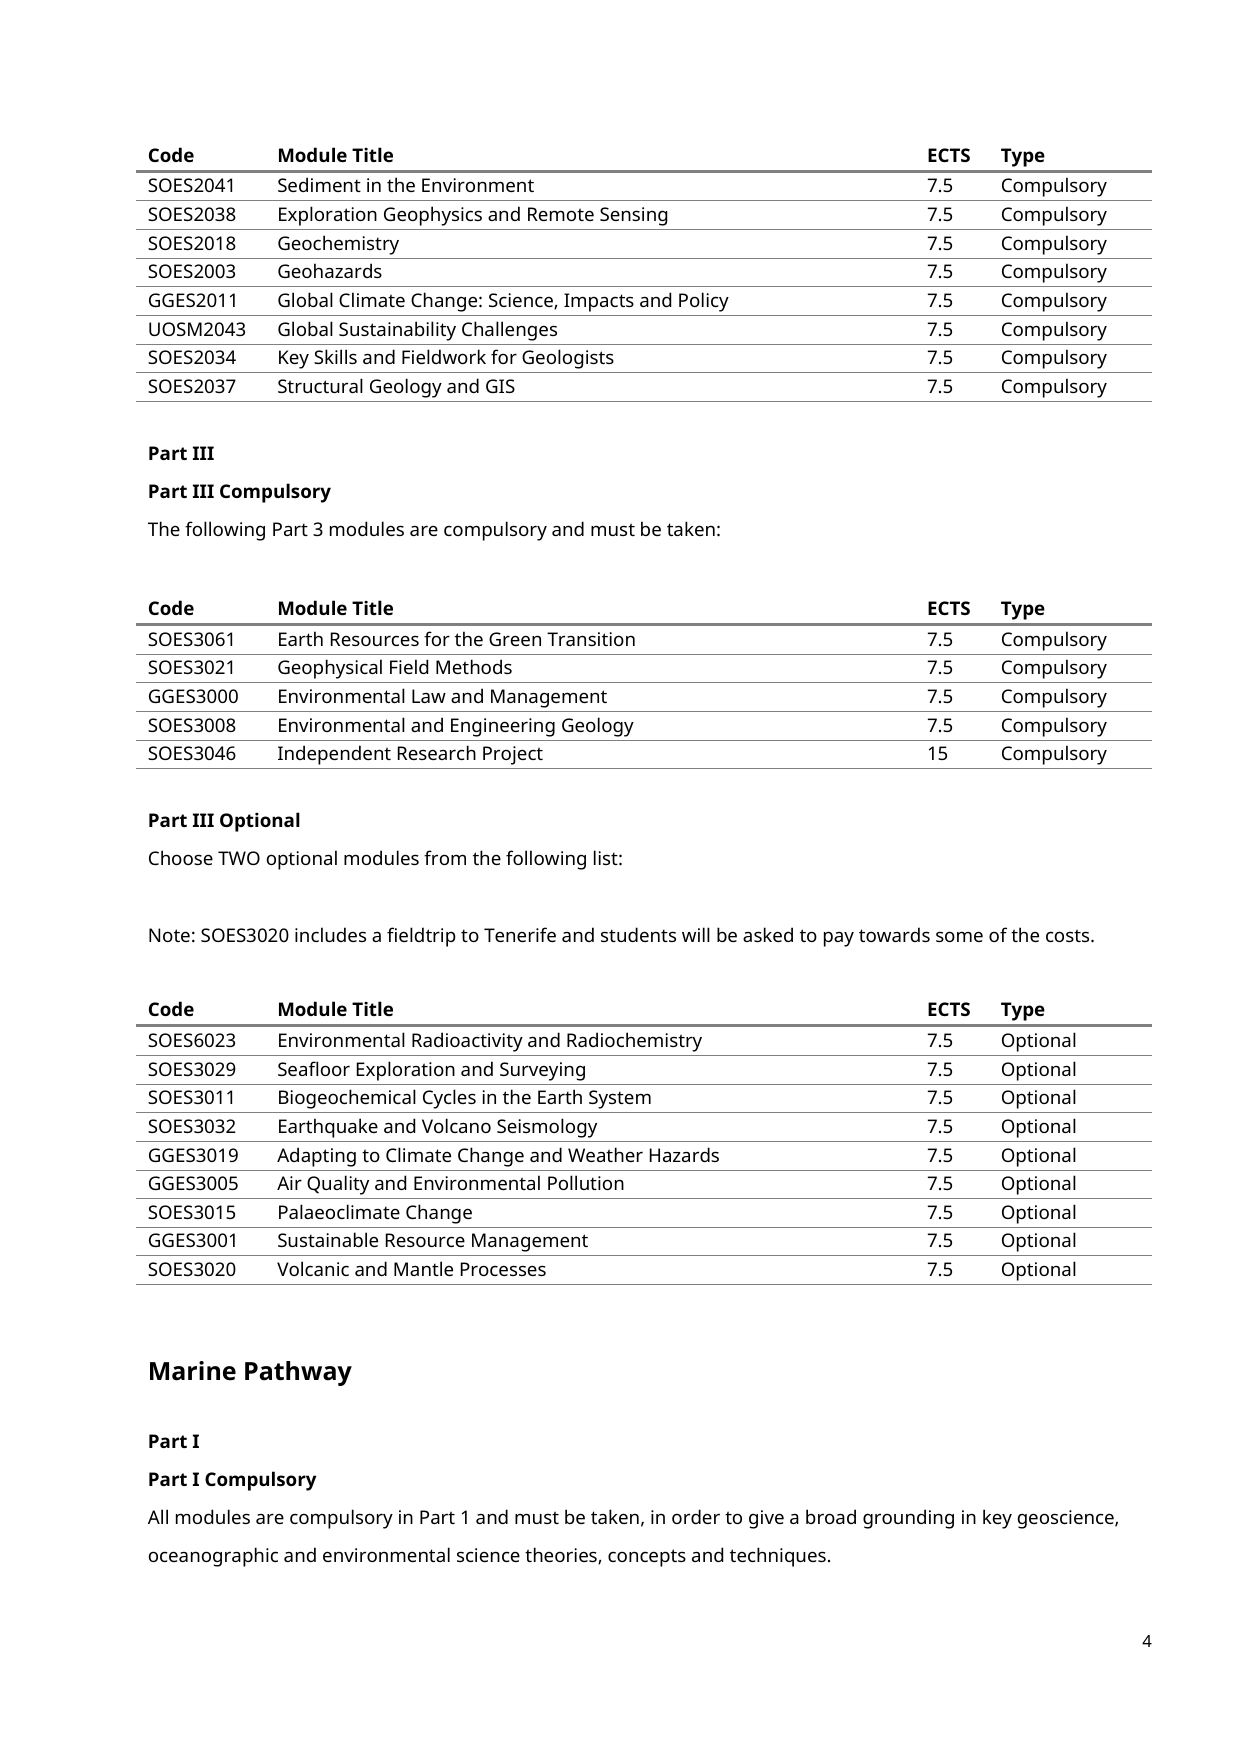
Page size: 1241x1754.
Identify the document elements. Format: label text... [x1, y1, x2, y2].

table_cell 7.5 [916, 1171, 989, 1198]
table_cell SOES2018 [136, 230, 266, 258]
table_cell 7.5 [916, 345, 989, 372]
table_cell Module Title [266, 142, 916, 169]
table_cell Key Skills and Fieldwork for Geologists [266, 345, 916, 372]
table_cell Code [136, 595, 266, 623]
table_cell 7.5 [916, 626, 989, 653]
table_cell Global Climate Change: Science, Impacts and Policy [266, 287, 916, 315]
table_cell 7.5 [916, 1113, 989, 1141]
table_cell [136, 101, 1152, 142]
table_cell SOES2037 [136, 373, 266, 401]
table_cell Environmental Law and Management [266, 683, 916, 711]
table_cell 15 [916, 741, 989, 768]
table_cell Sediment in the Environment [266, 173, 916, 200]
table_cell 7.5 [916, 683, 989, 711]
table_cell SOES3032 [136, 1113, 266, 1141]
table_cell SOES2041 [136, 173, 266, 200]
table_cell 7.5 [916, 287, 989, 315]
table_cell Compulsory [989, 259, 1152, 286]
table_cell Geophysical Field Methods [266, 655, 916, 682]
table_cell SOES2003 [136, 259, 266, 286]
table_cell Air Quality and Environmental Pollution [266, 1171, 916, 1198]
table_cell GGES3019 [136, 1142, 266, 1169]
table_cell Type [989, 997, 1152, 1024]
table_cell 7.5 [916, 712, 989, 739]
table_cell Optional [989, 1228, 1152, 1255]
table_cell Marine Pathway [136, 1285, 1152, 1390]
table_cell SOES3008 [136, 712, 266, 739]
table_cell Type [989, 142, 1152, 169]
table_cell Geohazards [266, 259, 916, 286]
table_cell 7.5 [916, 1142, 989, 1169]
table_cell 7.5 [916, 1085, 989, 1112]
table_cell 7.5 [916, 1256, 989, 1284]
table_cell ECTS [916, 142, 989, 169]
table_cell Part III Optional Choose TWO optional modules from the following list: Note: SOES3020 includes a fieldtrip to Tenerife and students will be asked to pay towards some of the costs. [136, 769, 1152, 997]
table_cell ECTS [916, 595, 989, 623]
table_cell Seafloor Exploration and Surveying [266, 1056, 916, 1083]
table_cell 7.5 [916, 259, 989, 286]
table_cell SOES3061 [136, 626, 266, 653]
table_cell Structural Geology and GIS [266, 373, 916, 401]
table_cell Module Title [266, 595, 916, 623]
table_cell Compulsory [989, 712, 1152, 739]
table_cell Biogeochemical Cycles in the Earth System [266, 1085, 916, 1112]
table_cell Adapting to Climate Change and Weather Hazards [266, 1142, 916, 1169]
table_cell 7.5 [916, 1056, 989, 1083]
table_cell Geochemistry [266, 230, 916, 258]
table_cell SOES2038 [136, 201, 266, 229]
table_cell Part III Part III Compulsory The following Part 3 modules are compulsory and must be taken: [136, 402, 1152, 595]
table_cell Optional [989, 1113, 1152, 1141]
table_cell SOES3011 [136, 1085, 266, 1112]
table_cell Compulsory [989, 201, 1152, 229]
table_cell Optional [989, 1027, 1152, 1055]
table_cell Module Title [266, 997, 916, 1024]
table_cell Palaeoclimate Change [266, 1199, 916, 1227]
table_cell Global Sustainability Challenges [266, 316, 916, 343]
table_cell SOES3020 [136, 1256, 266, 1284]
table_cell SOES2034 [136, 345, 266, 372]
table_cell Compulsory [989, 626, 1152, 653]
table_cell Environmental Radioactivity and Radiochemistry [266, 1027, 916, 1055]
table_cell Optional [989, 1171, 1152, 1198]
table_cell 7.5 [916, 201, 989, 229]
table_cell SOES3021 [136, 655, 266, 682]
table_cell Code [136, 997, 266, 1024]
table_cell Earthquake and Volcano Seismology [266, 1113, 916, 1141]
table_cell Sustainable Resource Management [266, 1228, 916, 1255]
table_cell GGES3001 [136, 1228, 266, 1255]
table_cell Optional [989, 1256, 1152, 1284]
table_cell Exploration Geophysics and Remote Sensing [266, 201, 916, 229]
table_cell Optional [989, 1142, 1152, 1169]
table_cell Independent Research Project [266, 741, 916, 768]
table_cell 7.5 [916, 373, 989, 401]
table_cell ECTS [916, 997, 989, 1024]
table_cell Compulsory [989, 741, 1152, 768]
table_cell Optional [989, 1056, 1152, 1083]
table_cell 7.5 [916, 173, 989, 200]
table_cell 7.5 [916, 316, 989, 343]
table_cell Volcanic and Mantle Processes [266, 1256, 916, 1284]
table_cell Compulsory [989, 173, 1152, 200]
table_cell Environmental and Engineering Geology [266, 712, 916, 739]
table_cell GGES3005 [136, 1171, 266, 1198]
table_cell Compulsory [989, 683, 1152, 711]
table_cell Compulsory [989, 287, 1152, 315]
table_cell Compulsory [989, 230, 1152, 258]
table_cell GGES2011 [136, 287, 266, 315]
table_cell 7.5 [916, 1228, 989, 1255]
table_cell Part I Part I Compulsory All modules are compulsory in Part 1 and must be taken, in order to give a broad grounding in key geoscience, oceanographic and environmental science theories, concepts and techniques. [136, 1390, 1152, 1621]
table_cell SOES6023 [136, 1027, 266, 1055]
table_cell Optional [989, 1085, 1152, 1112]
table_cell GGES3000 [136, 683, 266, 711]
table_cell SOES3029 [136, 1056, 266, 1083]
table_cell 7.5 [916, 230, 989, 258]
table_cell 7.5 [916, 655, 989, 682]
table_cell Compulsory [989, 655, 1152, 682]
table_cell Compulsory [989, 316, 1152, 343]
table_cell Compulsory [989, 345, 1152, 372]
table_cell 7.5 [916, 1199, 989, 1227]
table_cell Earth Resources for the Green Transition [266, 626, 916, 653]
table_cell Optional [989, 1199, 1152, 1227]
table_cell Code [136, 142, 266, 169]
table_cell SOES3046 [136, 741, 266, 768]
table_cell UOSM2043 [136, 316, 266, 343]
table_cell 7.5 [916, 1027, 989, 1055]
table_cell Compulsory [989, 373, 1152, 401]
table_cell Type [989, 595, 1152, 623]
table_cell SOES3015 [136, 1199, 266, 1227]
